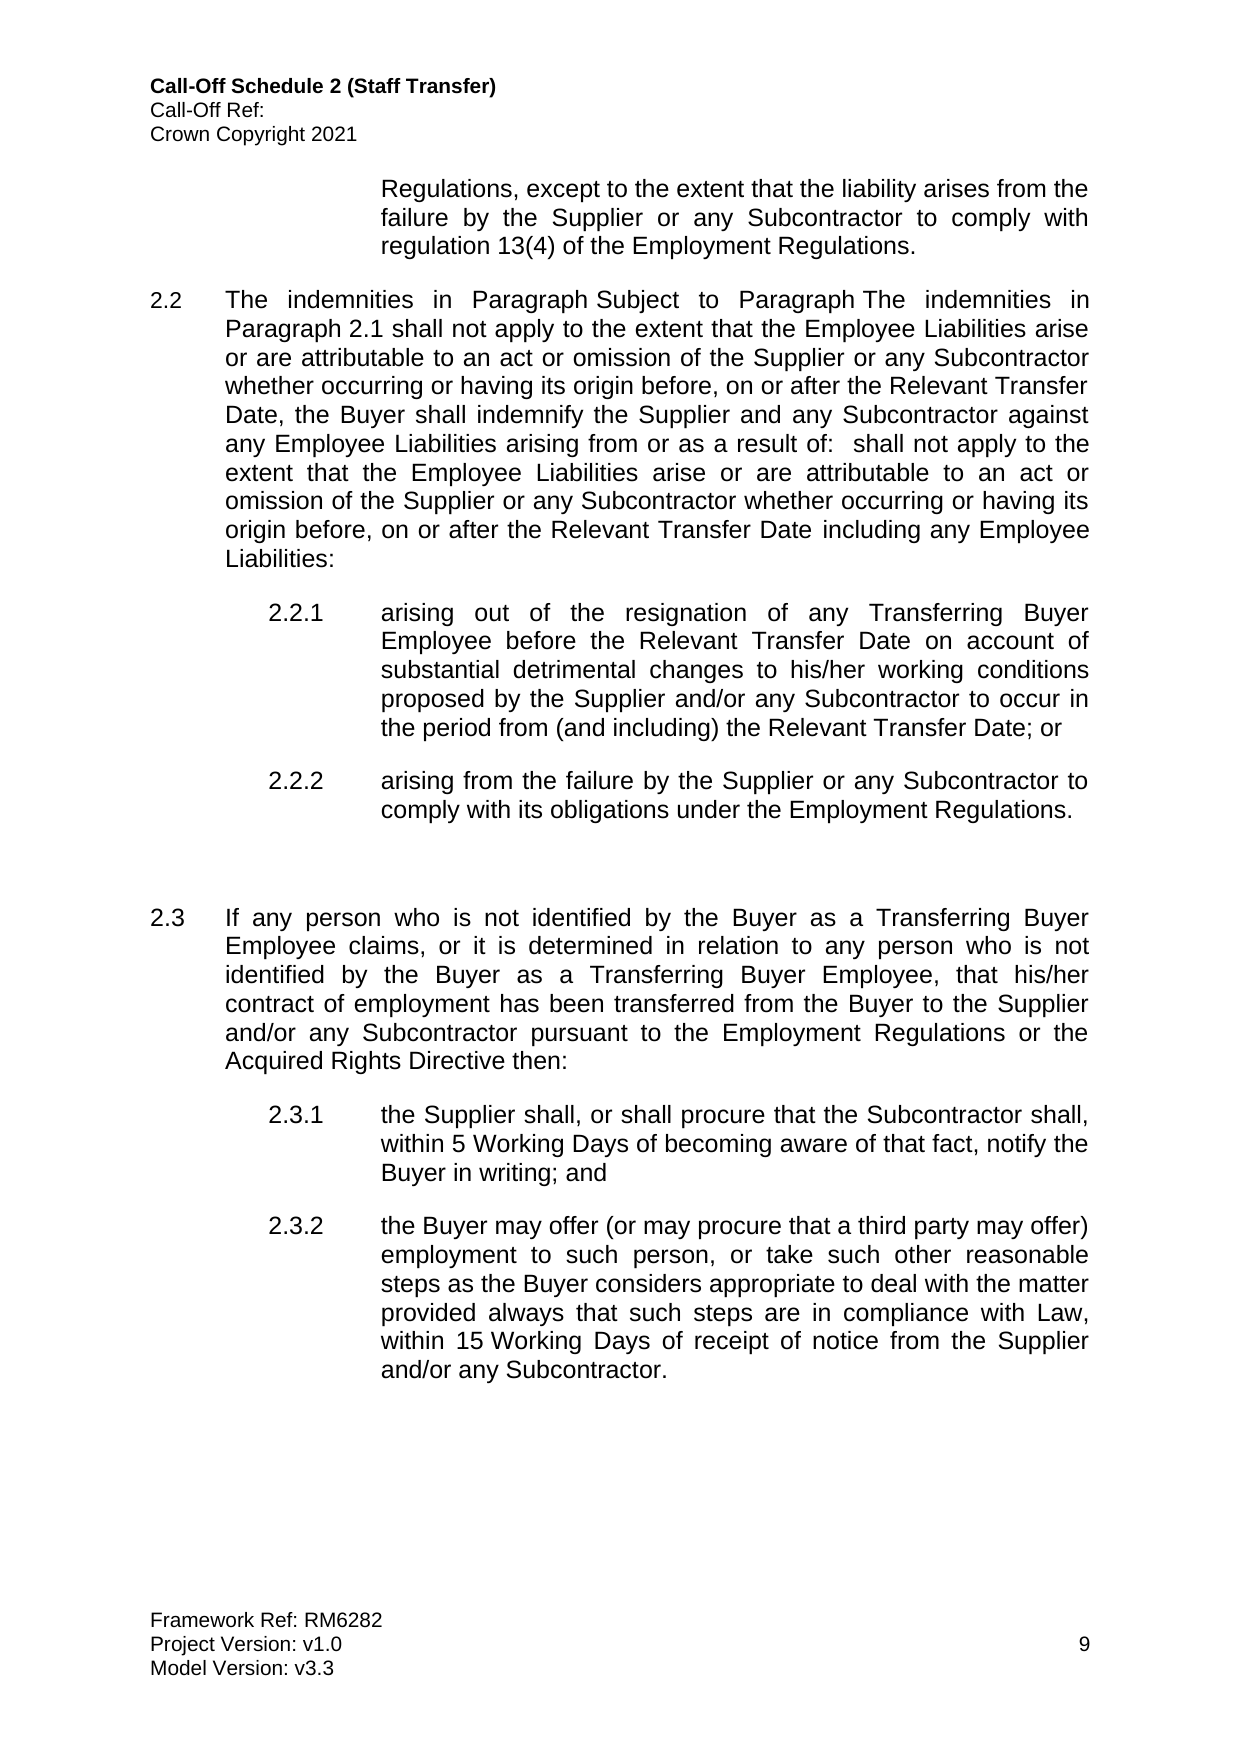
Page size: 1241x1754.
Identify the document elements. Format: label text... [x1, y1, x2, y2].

list Regulations, except to the extent that the liability arises from the failure by the Supplier or any Subcontractor to comply with regulation 13(4) of the Employment Regulations. [268, 174, 1090, 260]
list the Buyer may offer (or may procure that a third party may offer) employment to such person, or take such other reasonable steps as the Buyer considers appropriate to deal with the matter provided always that such steps are in compliance with Law, within 15 Working Days of receipt of notice from the Supplier and/or any Subcontractor. [268, 1211, 1090, 1384]
list arising from the failure by the Supplier or any Subcontractor to comply with its obligations under the Employment Regulations. [268, 766, 1090, 824]
list The indemnities in Paragraph 2.1 shall not apply to the extent that the Employee Liabilities arise or are attributable to an act or omission of the Supplier or any Subcontractor whether occurring or having its origin before, on or after the Relevant Transfer Date including any Employee Liabilities: [150, 285, 1090, 572]
list If any person who is not identified by the Buyer as a Transferring Buyer Employee claims, or it is determined in relation to any person who is not identified by the Buyer as a Transferring Buyer Employee, that his/her contract of employment has been transferred from the Buyer to the Supplier and/or any Subcontractor pursuant to the Employment Regulations or the Acquired Rights Directive then: [150, 902, 1090, 1075]
list arising out of the resignation of any Transferring Buyer Employee before the Relevant Transfer Date on account of substantial detrimental changes to his/her working conditions proposed by the Supplier and/or any Subcontractor to occur in the period from (and including) the Relevant Transfer Date; or [268, 597, 1090, 741]
list the Supplier shall, or shall procure that the Subcontractor shall, within 5 Working Days of becoming aware of that fact, notify the Buyer in writing; and [268, 1100, 1090, 1186]
